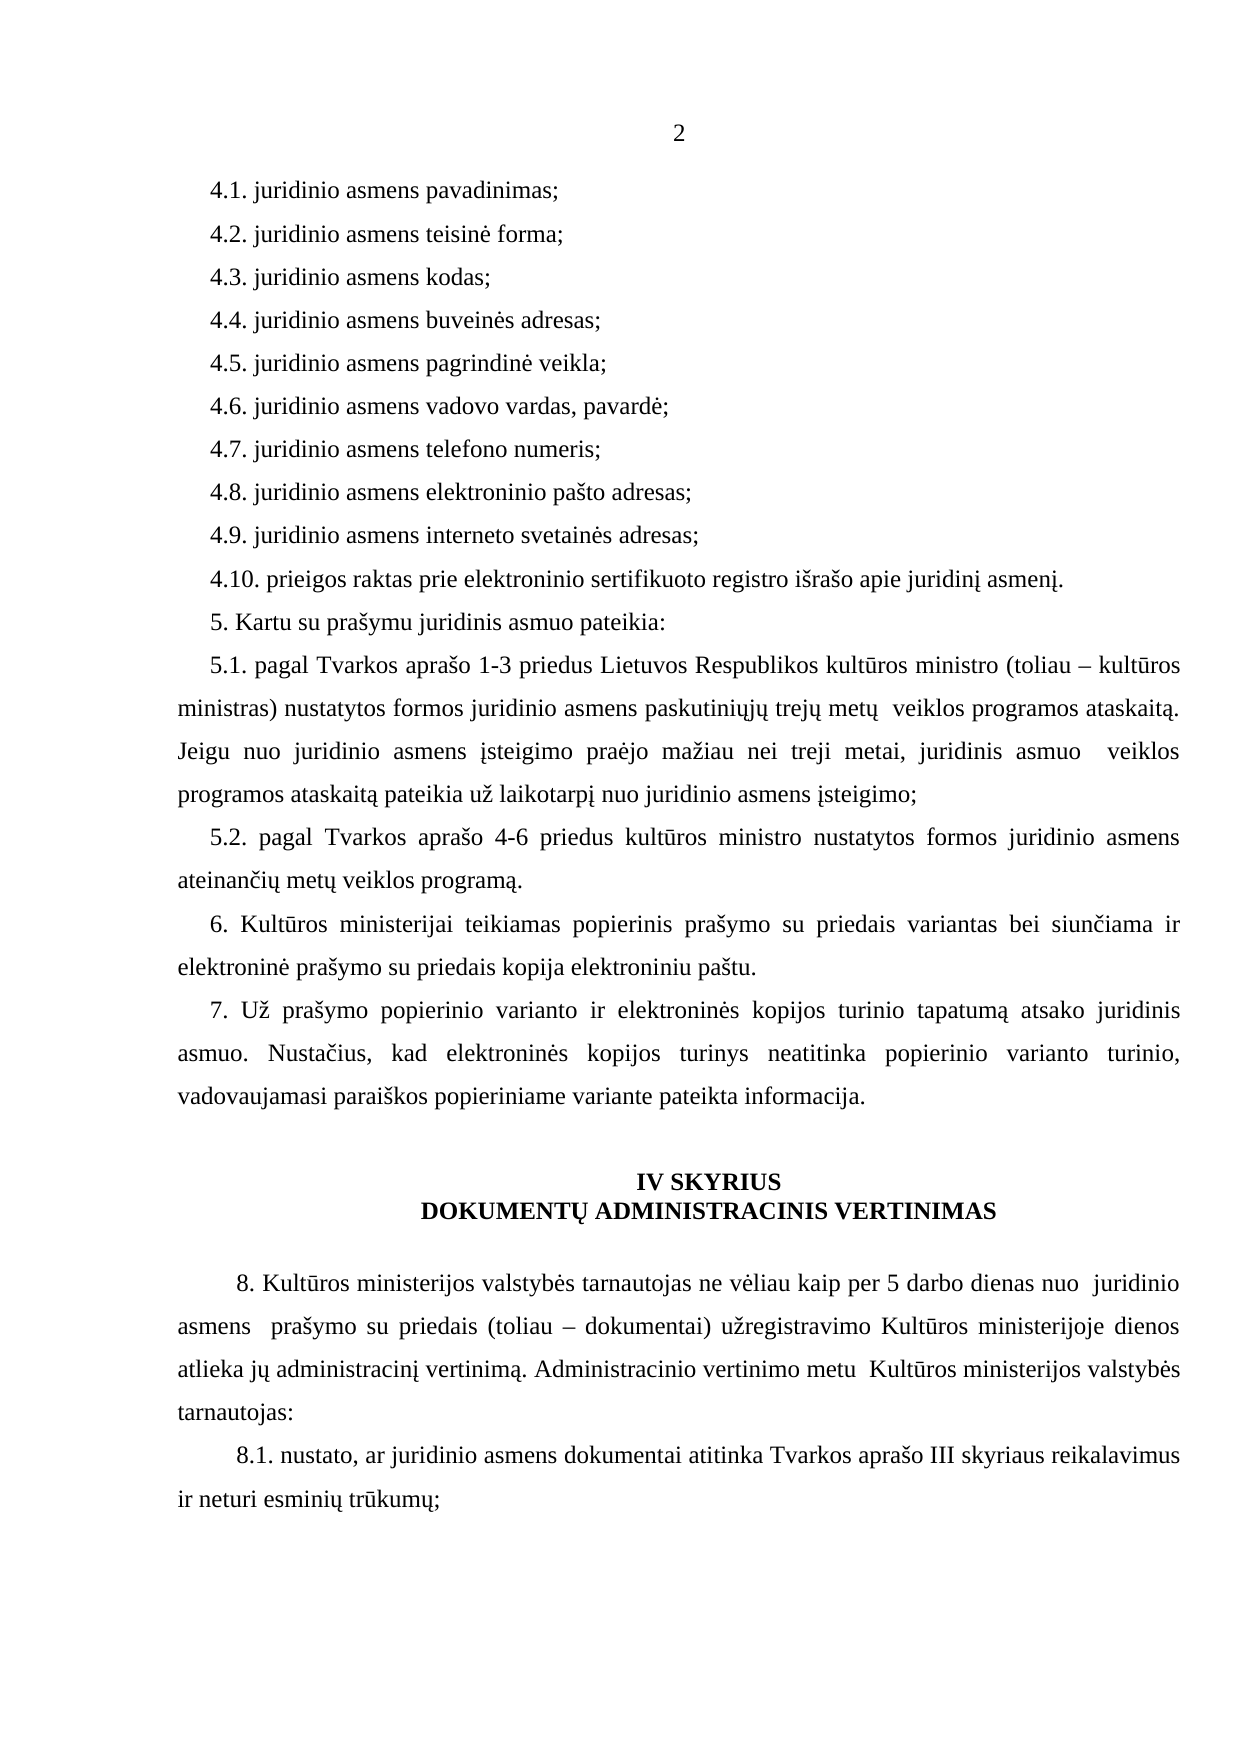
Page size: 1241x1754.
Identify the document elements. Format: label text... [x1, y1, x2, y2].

text 4.10. prieigos raktas prie elektroninio sertifikuoto registro išrašo apie juridinį asmenį. [177, 564, 1181, 592]
text 4.9. juridinio asmens interneto svetainės adresas; [177, 521, 1181, 549]
text 4.7. juridinio asmens telefono numeris; [177, 434, 1181, 463]
text 4.3. juridinio asmens kodas; [177, 262, 1181, 291]
text 8. Kultūros ministerijos valstybės tarnautojas ne vėliau kaip per 5 darbo dienas nuo juridinio asmens prašymo su priedais (toliau – dokumentai) užregistravimo Kultūros ministerijoje dienos atlieka jų administracinį vertinimą. Administracinio vertinimo metu Kultūros ministerijos valstybės tarnautojas: [177, 1268, 1181, 1426]
text 4.6. juridinio asmens vadovo vardas, pavardė; [177, 391, 1181, 420]
text 5. Kartu su prašymu juridinis asmuo pateikia: [177, 607, 1181, 636]
text 4.1. juridinio asmens pavadinimas; [177, 176, 1181, 204]
text 8.1. nustato, ar juridinio asmens dokumentai atitinka Tvarkos aprašo III skyriaus reikalavimus ir neturi esminių trūkumų; [177, 1441, 1181, 1512]
text 6. Kultūros ministerijai teikiamas popierinis prašymo su priedais variantas bei siunčiama ir elektroninė prašymo su priedais kopija elektroniniu paštu. [177, 909, 1181, 981]
text 4.8. juridinio asmens elektroninio pašto adresas; [177, 477, 1181, 506]
text 7. Už prašymo popierinio varianto ir elektroninės kopijos turinio tapatumą atsako juridinis asmuo. Nustačius, kad elektroninės kopijos turinys neatitinka popierinio varianto turinio, vadovaujamasi paraiškos popieriniame variante pateikta informacija. [177, 995, 1181, 1110]
text IV SKYRIUS [177, 1167, 1181, 1196]
text DOKUMENTŲ ADMINISTRACINIS VERTINIMAS [177, 1196, 1181, 1225]
text 5.1. pagal Tvarkos aprašo 1-3 priedus Lietuvos Respublikos kultūros ministro (toliau – kultūros ministras) nustatytos formos juridinio asmens paskutiniųjų trejų metų veiklos programos ataskaitą. Jeigu nuo juridinio asmens įsteigimo praėjo mažiau nei treji metai, juridinis asmuo veiklos programos ataskaitą pateikia už laikotarpį nuo juridinio asmens įsteigimo; [177, 650, 1181, 808]
text 5.2. pagal Tvarkos aprašo 4-6 priedus kultūros ministro nustatytos formos juridinio asmens ateinančių metų veiklos programą. [177, 822, 1181, 894]
text 4.2. juridinio asmens teisinė forma; [177, 219, 1181, 247]
text 4.5. juridinio asmens pagrindinė veikla; [177, 348, 1181, 377]
text 4.4. juridinio asmens buveinės adresas; [177, 305, 1181, 334]
